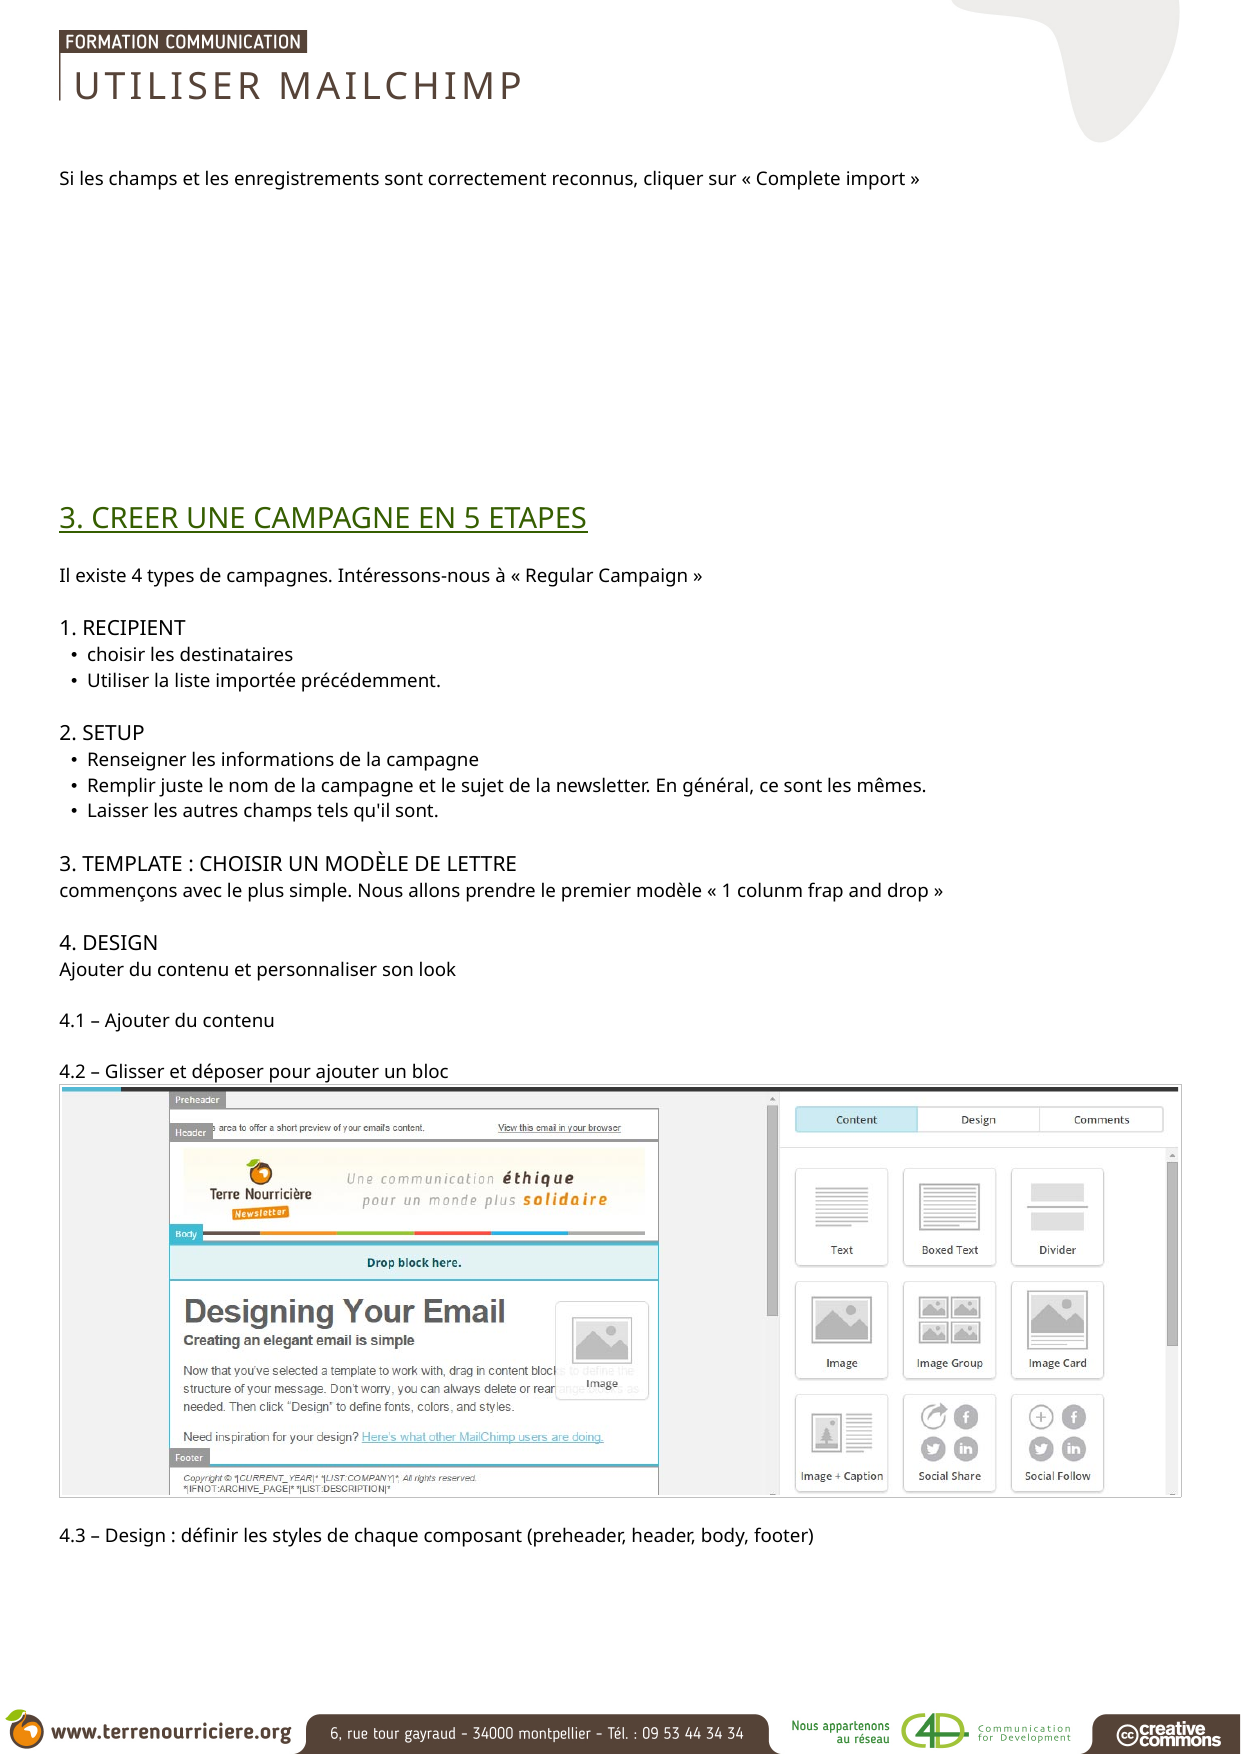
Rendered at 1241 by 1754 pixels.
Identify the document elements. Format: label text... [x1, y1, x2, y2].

list Utiliser la liste importée précédemment. [71, 667, 1181, 693]
text 1. RECIPIENT [59, 613, 1181, 642]
text 4.3 – Design : définir les styles de chaque composant (preheader, header, body, footer) [59, 1523, 1181, 1548]
text 3. Creer une campagne en 5 etapes [59, 497, 1181, 537]
list Laisser les autres champs tels qu'il sont. [71, 798, 1181, 823]
text 2. SETUP [59, 718, 1181, 747]
list Renseigner les informations de la campagne [71, 747, 1181, 772]
text 4.2 – Glisser et déposer pour ajouter un bloc [59, 1059, 1181, 1084]
text Ajouter du contenu et personnaliser son look [59, 957, 1181, 982]
text Il existe 4 types de campagnes. Intéressons-nous à « Regular Campaign » [59, 562, 1181, 588]
text commençons avec le plus simple. Nous allons prendre le premier modèle « 1 colunm frap and drop » [59, 877, 1181, 903]
text Si les champs et les enregistrements sont correctement reconnus, cliquer sur « Complete import » [59, 178, 1181, 191]
text 3. TEMPLATE : CHOISIR UN MODÈLE DE LETTRE [59, 849, 1181, 877]
text 4.1 – Ajouter du contenu [59, 1008, 1181, 1033]
text 4. DESIGN [59, 928, 1181, 957]
list Remplir juste le nom de la campagne et le sujet de la newsletter. En général, ce sont les mêmes. [71, 772, 1181, 798]
list choisir les destinataires [71, 642, 1181, 667]
picture [62, 1087, 1179, 1495]
picture [0, 1693, 1241, 1754]
picture [59, 0, 1182, 178]
